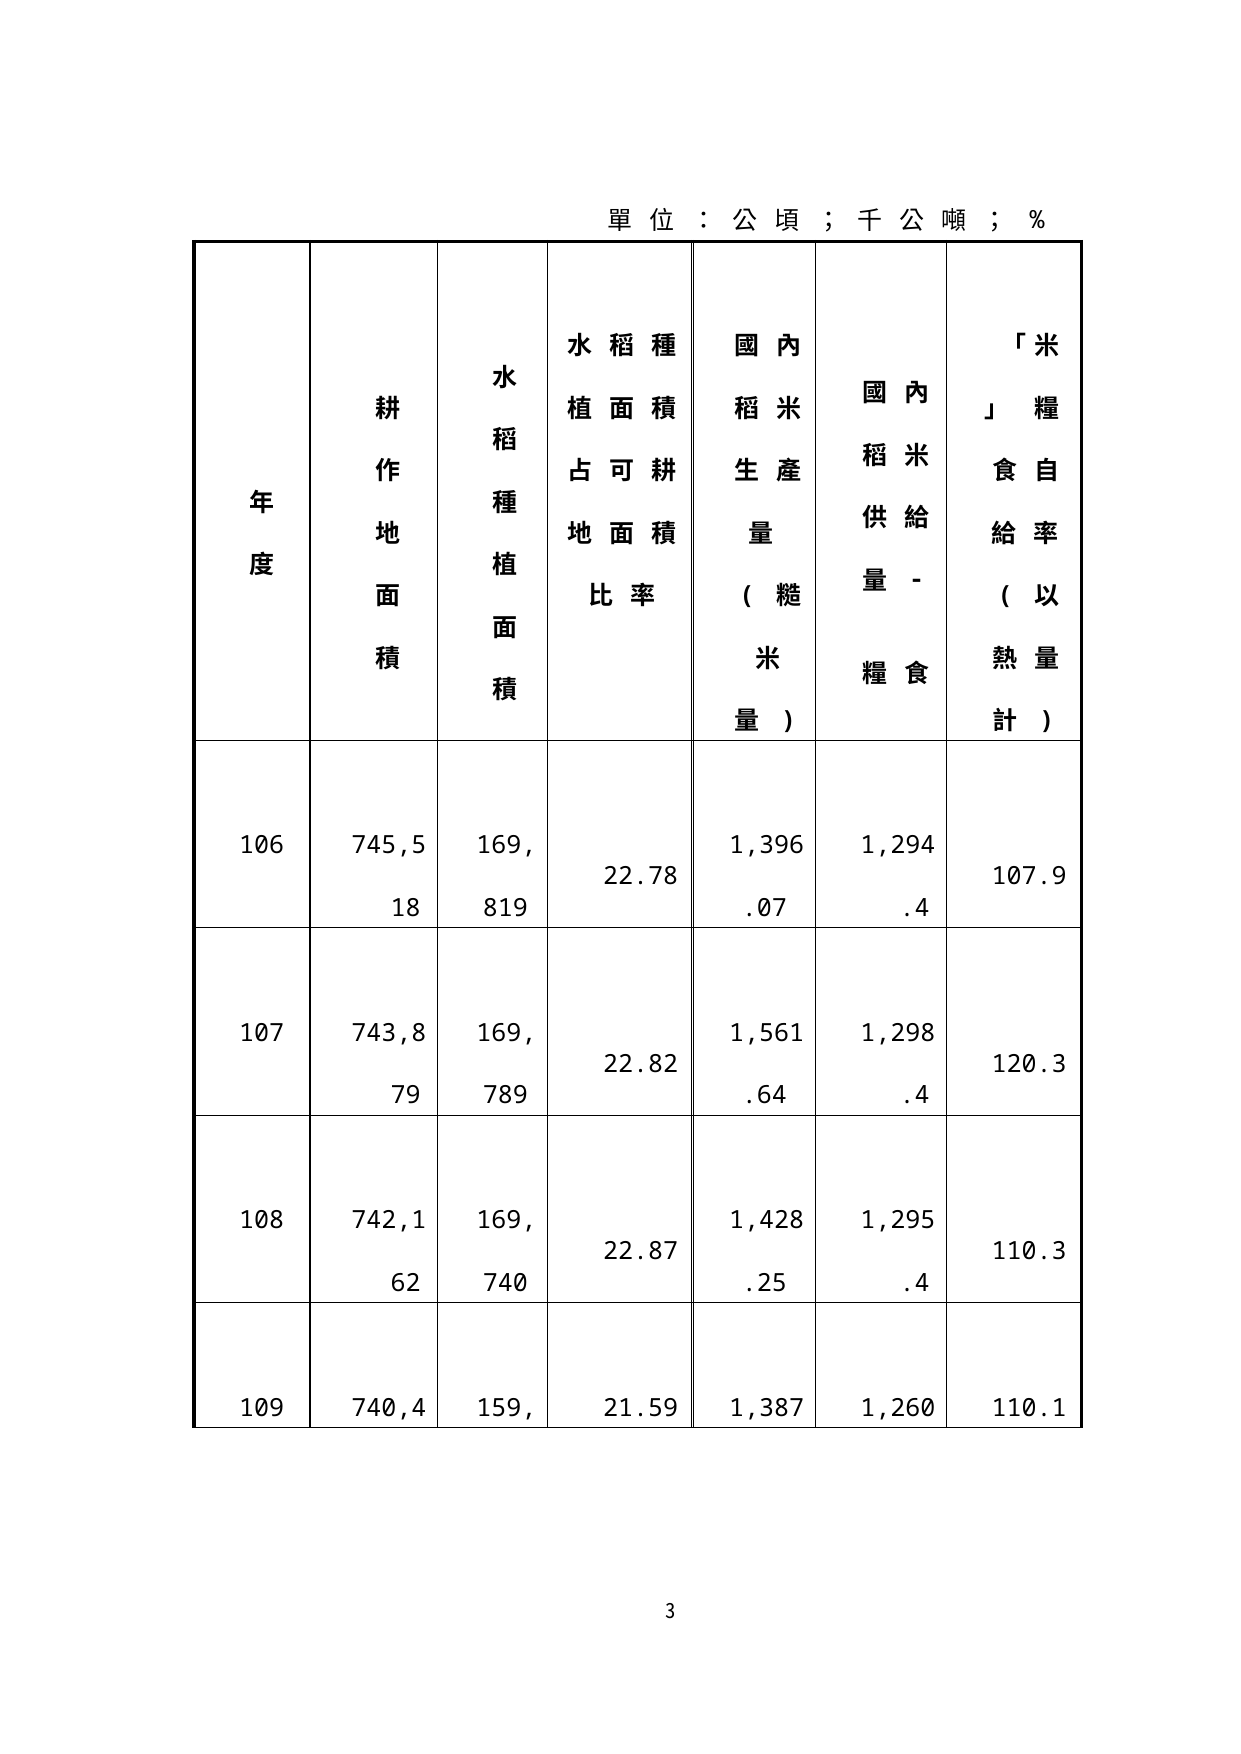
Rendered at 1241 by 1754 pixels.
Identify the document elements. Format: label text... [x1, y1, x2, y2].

table_cell 120.3 [947, 928, 1080, 1115]
table_header 國內稻米供給量- 糧食 [816, 243, 946, 740]
table_cell 1,561.64 [694, 928, 815, 1115]
table_cell 159, [438, 1303, 547, 1427]
table_cell 110.1 [947, 1303, 1080, 1427]
table_header 「米」糧食自給率(以熱量計) [947, 243, 1080, 740]
table_cell 1,294.4 [816, 741, 946, 927]
table_cell 22.87 [548, 1116, 691, 1302]
table_header 水稻種植面積占可耕地面積比率 [548, 243, 691, 740]
table_cell 1,428.25 [694, 1116, 815, 1302]
table_cell 108 [196, 1116, 309, 1302]
table_header 年度 [196, 243, 309, 740]
table_cell 745,518 [311, 741, 437, 927]
table_cell 740,4 [311, 1303, 437, 1427]
table_header 耕作地 面積 [311, 243, 437, 740]
table_cell 169,740 [438, 1116, 547, 1302]
table_cell 107 [196, 928, 309, 1115]
table_cell 742,162 [311, 1116, 437, 1302]
table_header 國內稻米生產量(糙米量) [694, 243, 815, 740]
table_header 水稻種植面積 [438, 243, 547, 740]
table_cell 1,295.4 [816, 1116, 946, 1302]
table_cell 107.9 [947, 741, 1080, 927]
table_cell 1,396.07 [694, 741, 815, 927]
table_cell 22.82 [548, 928, 691, 1115]
table_cell 21.59 [548, 1303, 691, 1427]
table_cell 169,789 [438, 928, 547, 1115]
table_cell 109 [196, 1303, 309, 1427]
table_cell 1,298.4 [816, 928, 946, 1115]
text 單位：公頃；千公噸；% [183, 177, 1058, 240]
table_cell 743,879 [311, 928, 437, 1115]
table_cell 106 [196, 741, 309, 927]
table_cell 1,260 [816, 1303, 946, 1427]
table_cell 22.78 [548, 741, 691, 927]
table_cell 110.3 [947, 1116, 1080, 1302]
table_cell 1,387 [694, 1303, 815, 1427]
table_cell 169,819 [438, 741, 547, 927]
